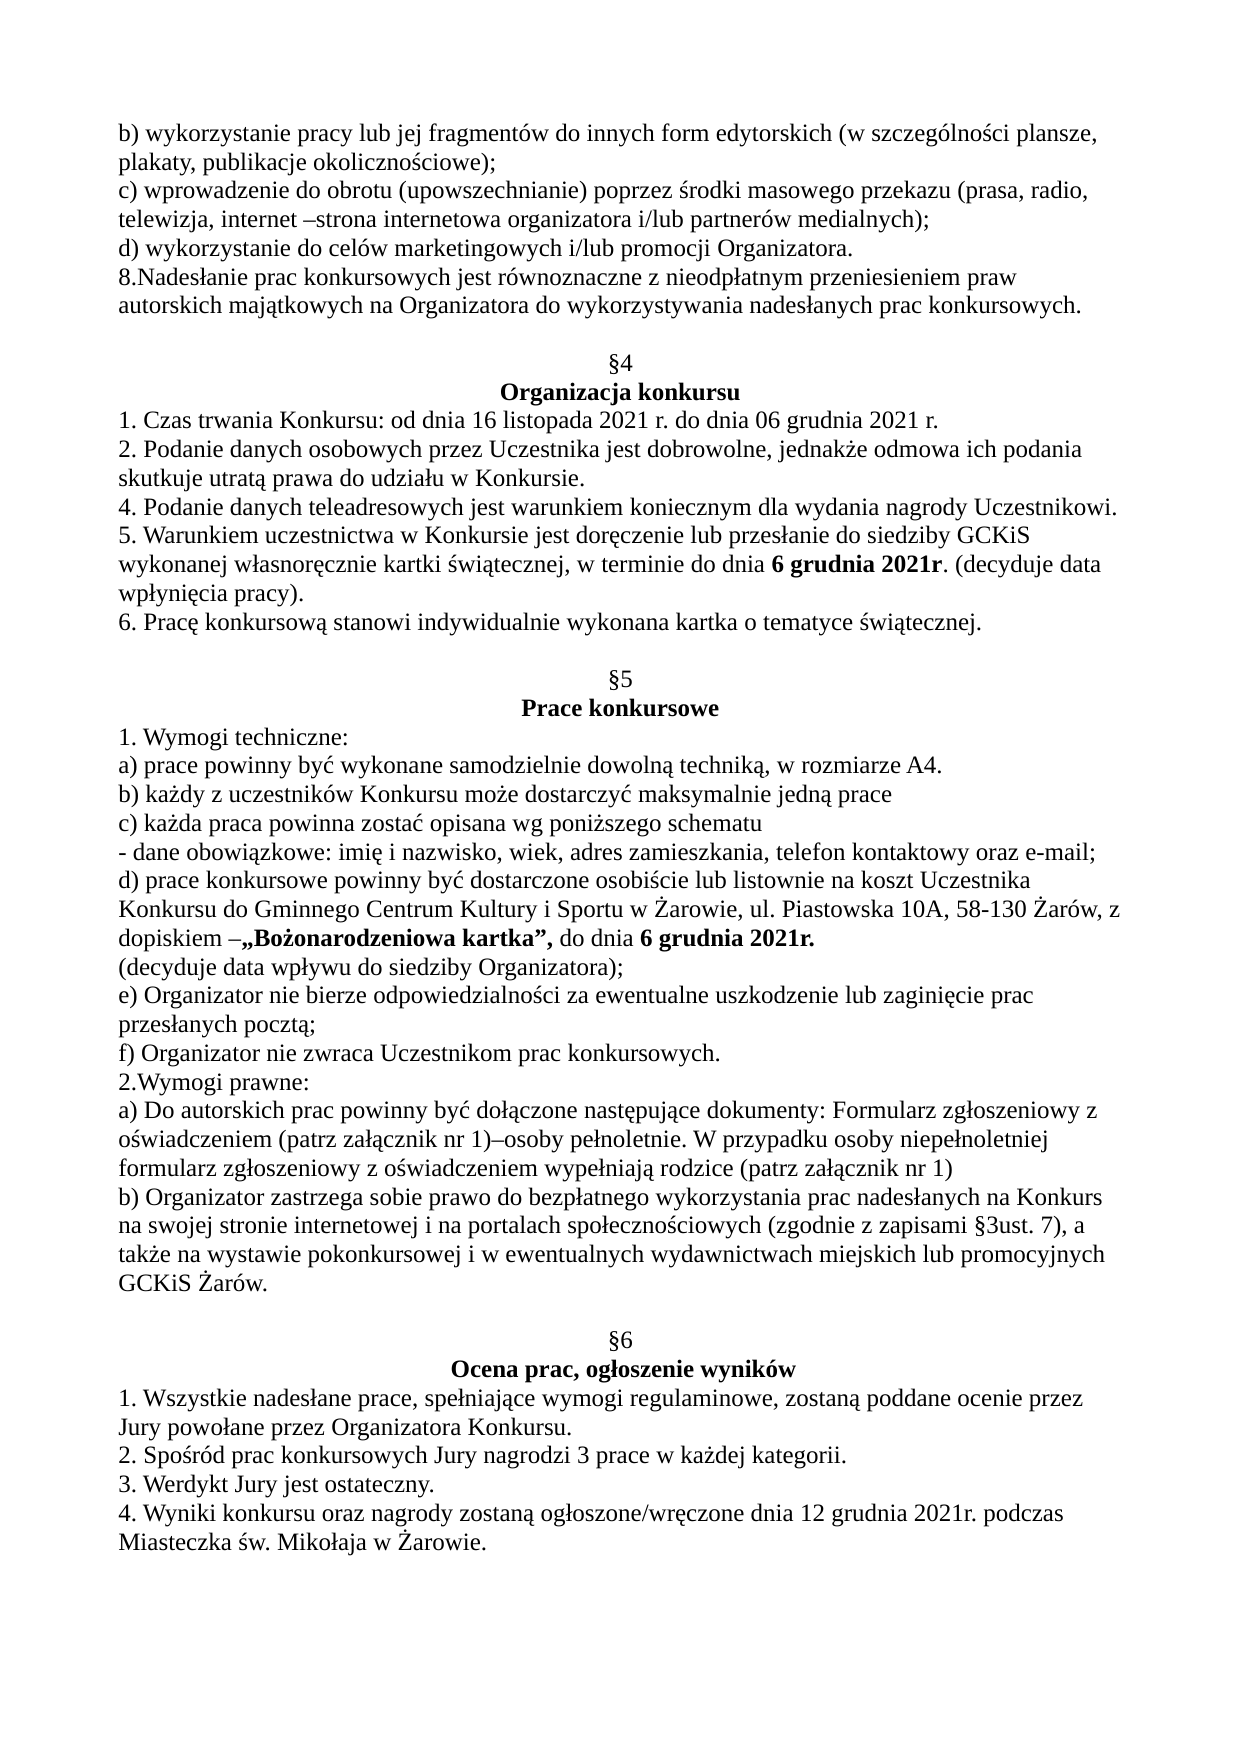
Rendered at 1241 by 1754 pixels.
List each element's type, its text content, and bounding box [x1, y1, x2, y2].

text Prace konkursowe [118, 693, 1122, 722]
text 1. Czas trwania Konkursu: od dnia 16 listopada 2021 r. do dnia 06 grudnia 2021 r. [118, 406, 1122, 434]
text Ocena prac, ogłoszenie wyników [118, 1354, 1122, 1383]
text Organizacja konkursu [118, 377, 1122, 406]
text §5 [118, 664, 1122, 693]
text §6 [118, 1326, 1122, 1354]
text b) wykorzystanie pracy lub jej fragmentów do innych form edytorskich (w szczególności plansze, plakaty, publikacje okolicznościowe); [118, 118, 1122, 176]
text c) wprowadzenie do obrotu (upowszechnianie) poprzez środki masowego przekazu (prasa, radio, telewizja, internet –strona internetowa organizatora i/lub partnerów medialnych); [118, 176, 1122, 233]
text a) Do autorskich prac powinny być dołączone następujące dokumenty: Formularz zgłoszeniowy z oświadczeniem (patrz załącznik nr 1)–osoby pełnoletnie. W przypadku osoby niepełnoletniej formularz zgłoszeniowy z oświadczeniem wypełniają rodzice (patrz załącznik nr 1) [118, 1096, 1122, 1182]
text §4 [118, 348, 1122, 377]
text 1. Wszystkie nadesłane prace, spełniające wymogi regulaminowe, zostaną poddane ocenie przez Jury powołane przez Organizatora Konkursu. [118, 1383, 1122, 1441]
text 2. Spośród prac konkursowych Jury nagrodzi 3 prace w każdej kategorii. [118, 1441, 1122, 1469]
text d) prace konkursowe powinny być dostarczone osobiście lub listownie na koszt Uczestnika Konkursu do Gminnego Centrum Kultury i Sportu w Żarowie, ul. Piastowska 10A, 58-130 Żarów, z dopiskiem –„Bożonarodzeniowa kartka”, do dnia 6 grudnia 2021r. (decyduje data wpływu do siedziby Organizatora); [118, 866, 1122, 981]
text f) Organizator nie zwraca Uczestnikom prac konkursowych. [118, 1038, 1122, 1067]
text 4. Wyniki konkursu oraz nagrody zostaną ogłoszone/wręczone dnia 12 grudnia 2021r. podczas Miasteczka św. Mikołaja w Żarowie. [118, 1498, 1122, 1556]
text 2. Podanie danych osobowych przez Uczestnika jest dobrowolne, jednakże odmowa ich podania skutkuje utratą prawa do udziału w Konkursie. [118, 434, 1122, 492]
text b) Organizator zastrzega sobie prawo do bezpłatnego wykorzystania prac nadesłanych na Konkurs na swojej stronie internetowej i na portalach społecznościowych (zgodnie z zapisami §3ust. 7), a także na wystawie pokonkursowej i w ewentualnych wydawnictwach miejskich lub promocyjnych GCKiS Żarów. [118, 1182, 1122, 1297]
text 1. Wymogi techniczne: [118, 722, 1122, 751]
text 8.Nadesłanie prac konkursowych jest równoznaczne z nieodpłatnym przeniesieniem praw autorskich majątkowych na Organizatora do wykorzystywania nadesłanych prac konkursowych. [118, 262, 1122, 319]
text 6. Pracę konkursową stanowi indywidualnie wykonana kartka o tematyce świątecznej. [118, 607, 1122, 636]
text - dane obowiązkowe: imię i nazwisko, wiek, adres zamieszkania, telefon kontaktowy oraz e-mail; [118, 837, 1122, 866]
text 4. Podanie danych teleadresowych jest warunkiem koniecznym dla wydania nagrody Uczestnikowi. [118, 492, 1122, 521]
text 3. Werdykt Jury jest ostateczny. [118, 1469, 1122, 1498]
text b) każdy z uczestników Konkursu może dostarczyć maksymalnie jedną prace [118, 779, 1122, 808]
text d) wykorzystanie do celów marketingowych i/lub promocji Organizatora. [118, 233, 1122, 262]
text e) Organizator nie bierze odpowiedzialności za ewentualne uszkodzenie lub zaginięcie prac przesłanych pocztą; [118, 981, 1122, 1038]
text 5. Warunkiem uczestnictwa w Konkursie jest doręczenie lub przesłanie do siedziby GCKiS wykonanej własnoręcznie kartki świątecznej, w terminie do dnia 6 grudnia 2021r. (decyduje data wpłynięcia pracy). [118, 521, 1122, 607]
text a) prace powinny być wykonane samodzielnie dowolną techniką, w rozmiarze A4. [118, 751, 1122, 779]
text c) każda praca powinna zostać opisana wg poniższego schematu [118, 808, 1122, 837]
text 2.Wymogi prawne: [118, 1067, 1122, 1096]
